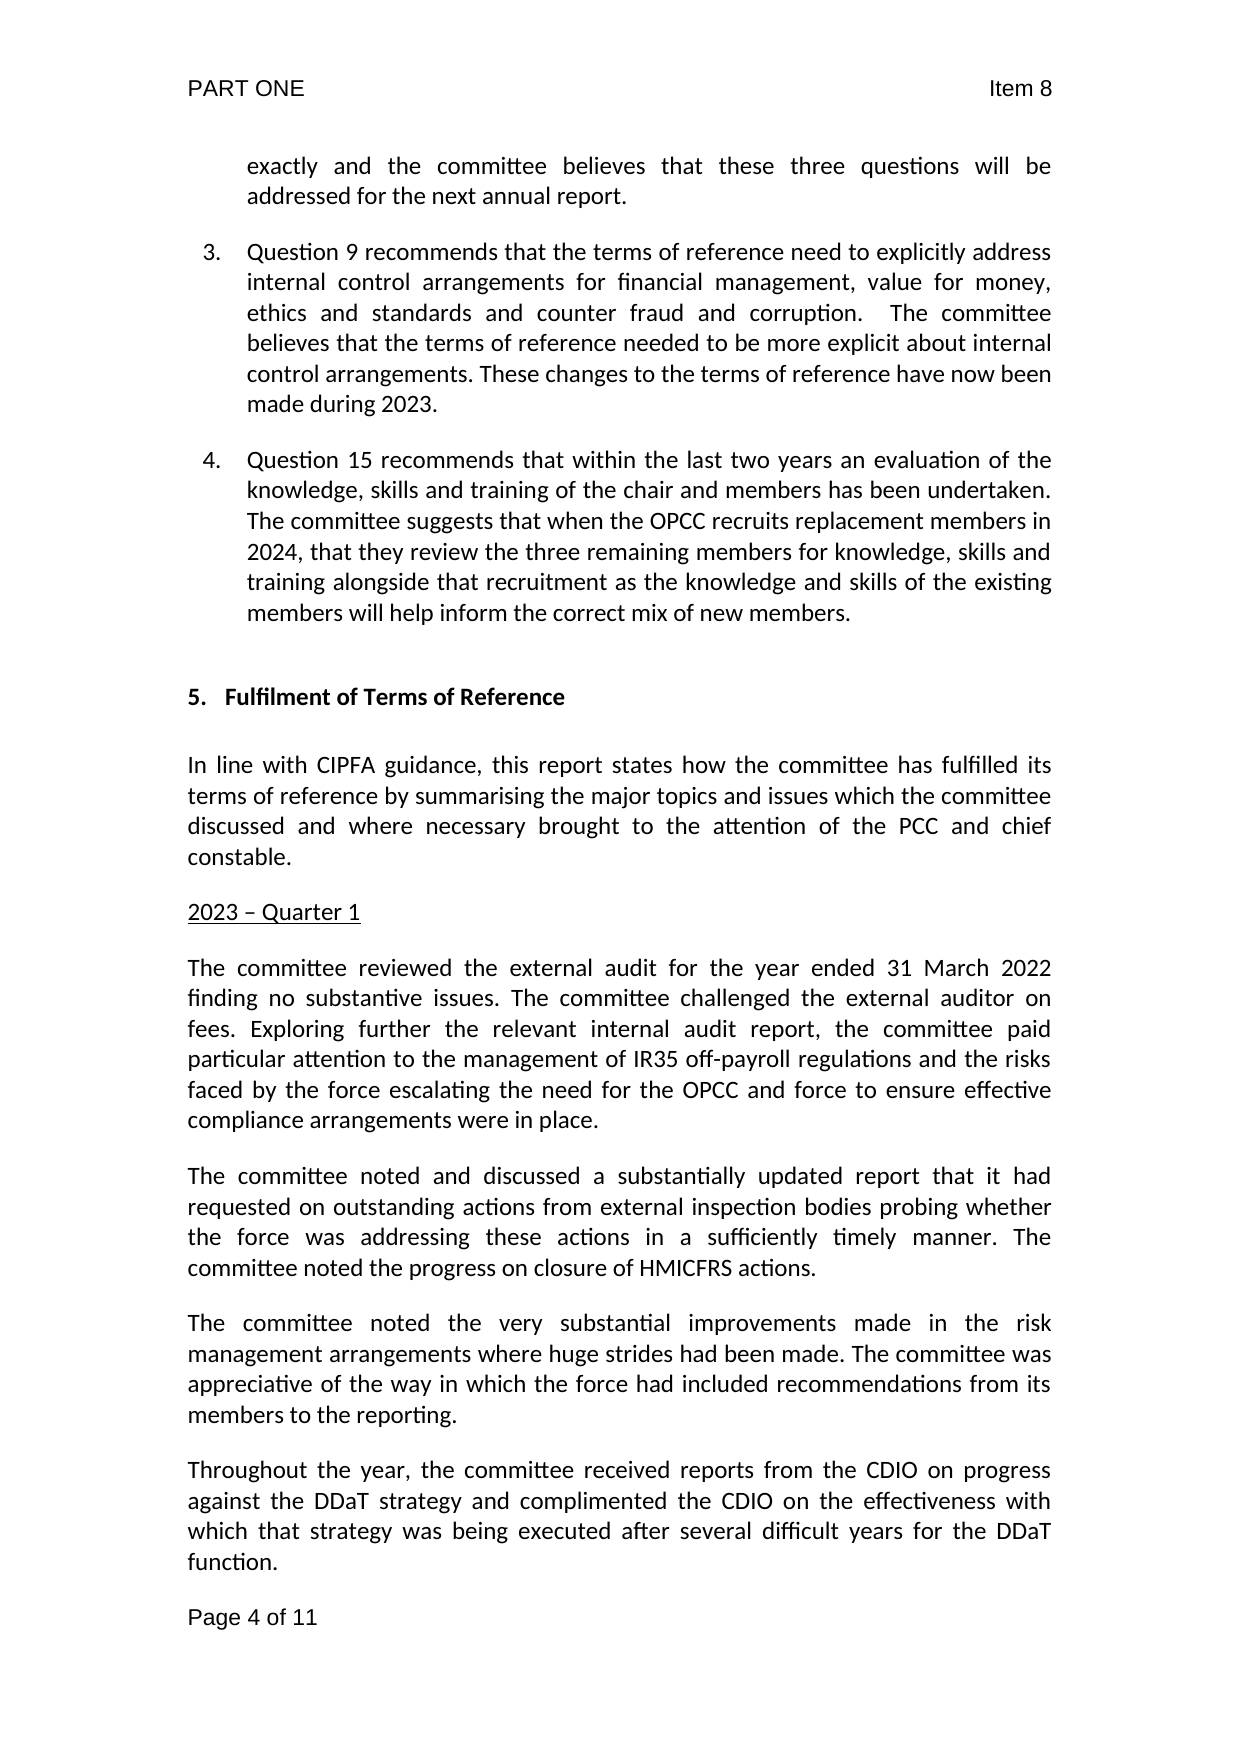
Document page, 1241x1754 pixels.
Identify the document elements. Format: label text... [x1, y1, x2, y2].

text The committee noted the very substantial improvements made in the risk management arrangements where huge strides had been made. The committee was appreciative of the way in which the force had included recommendations from its members to the reporting. [187, 1307, 1053, 1429]
text In line with CIPFA guidance, this report states how the committee has fulfilled its terms of reference by summarising the major topics and issues which the committee discussed and where necessary brought to the attention of the PCC and chief constable. [187, 749, 1053, 872]
list Question 9 recommends that the terms of reference need to explicitly address internal control arrangements for financial management, value for money, ethics and standards and counter fraud and corruption. The committee believes that the terms of reference needed to be more explicit about internal control arrangements. These changes to the terms of reference have now been made during 2023. [202, 236, 1053, 419]
text The committee reviewed the external audit for the year ended 31 March 2022 finding no substantive issues. The committee challenged the external auditor on fees. Exploring further the relevant internal audit report, the committee paid particular attention to the management of IR35 off-payroll regulations and the risks faced by the force escalating the need for the OPCC and force to ensure effective compliance arrangements were in place. [187, 952, 1053, 1135]
text The committee noted and discussed a substantially updated report that it had requested on outstanding actions from external inspection bodies probing whether the force was addressing these actions in a sufficiently timely manner. The committee noted the progress on closure of HMICFRS actions. [187, 1160, 1053, 1282]
text 2023 – Quarter 1 [187, 897, 1053, 927]
text Throughout the year, the committee received reports from the CDIO on progress against the DDaT strategy and complimented the CDIO on the effectiveness with which that strategy was being executed after several difficult years for the DDaT function. [187, 1454, 1053, 1576]
list Question 15 recommends that within the last two years an evaluation of the knowledge, skills and training of the chair and members has been undertaken. The committee suggests that when the OPCC recruits replacement members in 2024, that they review the three remaining members for knowledge, skills and training alongside that recruitment as the knowledge and skills of the existing members will help inform the correct mix of new members. [202, 444, 1053, 627]
subtitle Fulfilment of Terms of Reference [187, 681, 1053, 712]
list exactly and the committee believes that these three questions will be addressed for the next annual report. [202, 150, 1053, 211]
